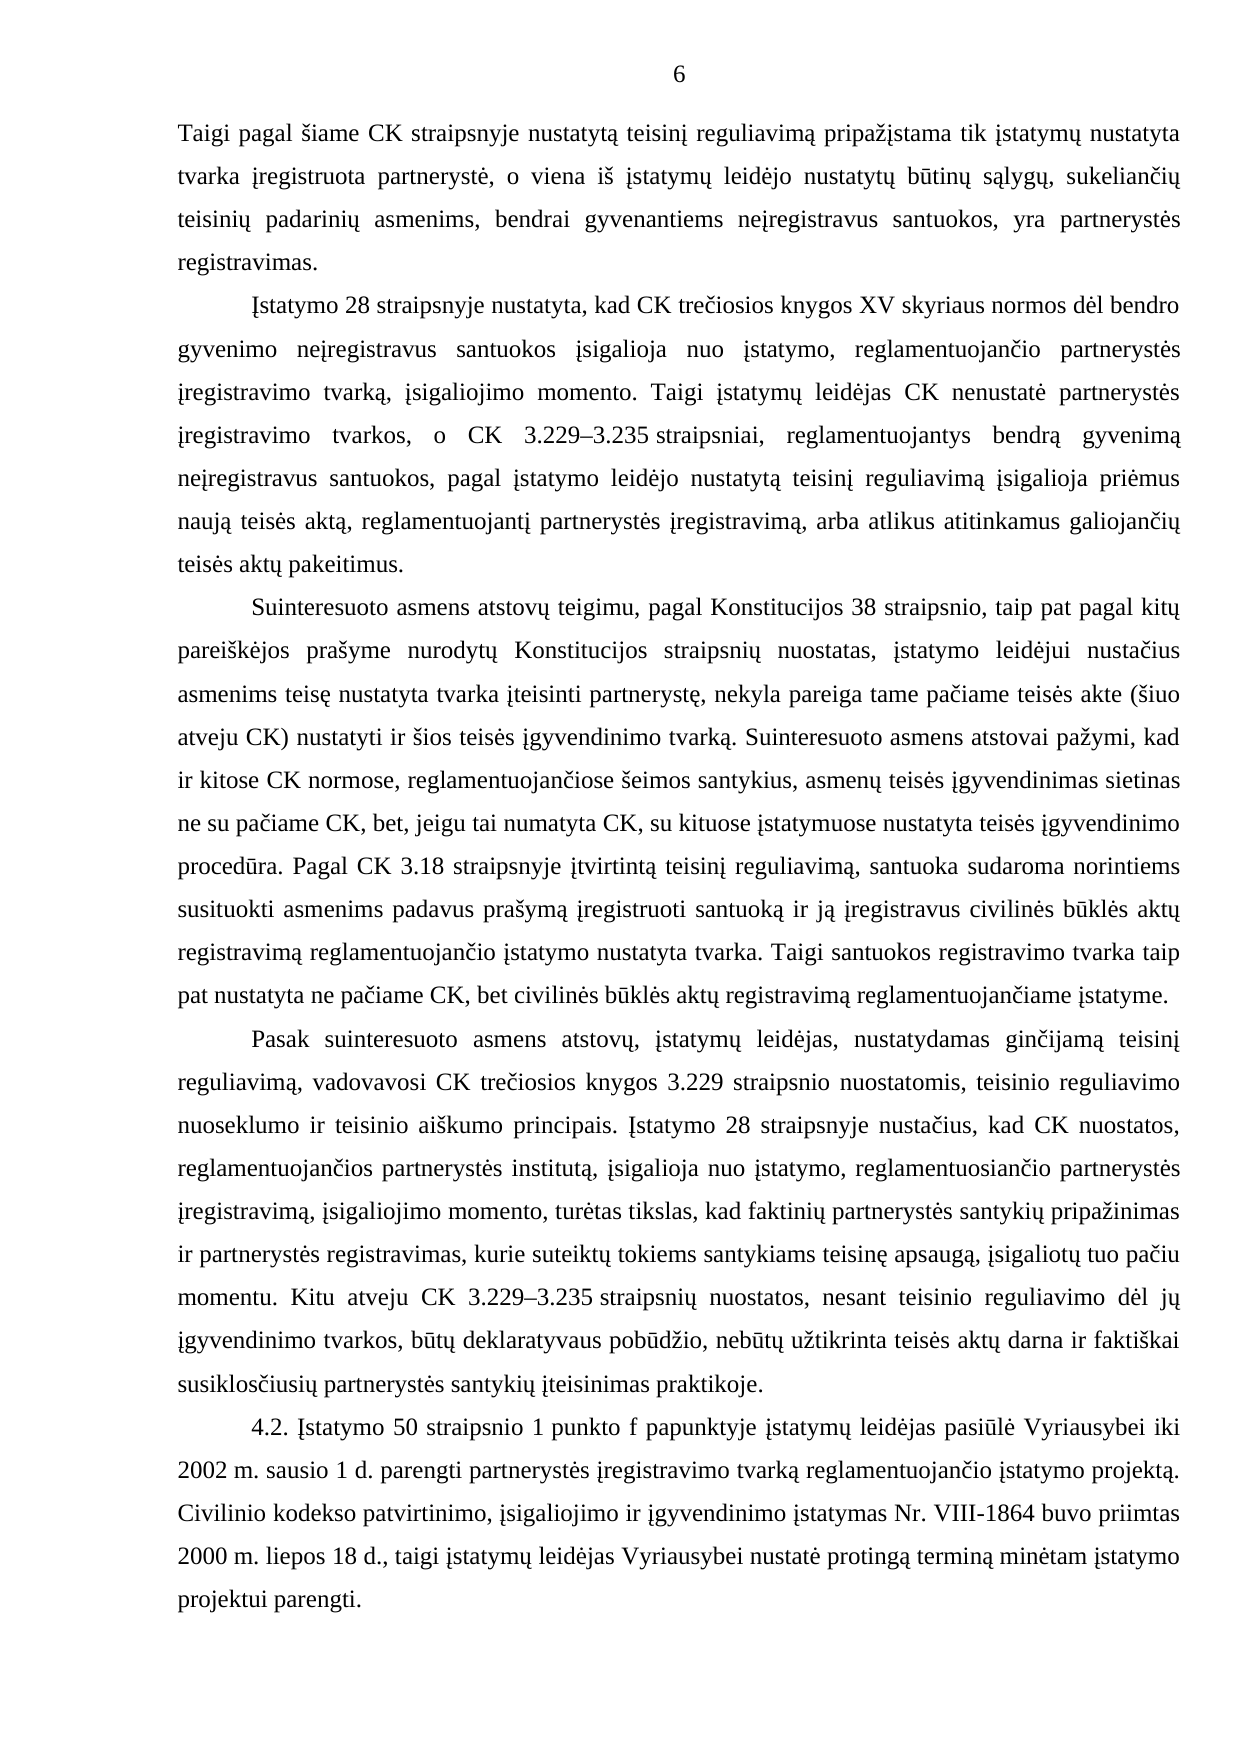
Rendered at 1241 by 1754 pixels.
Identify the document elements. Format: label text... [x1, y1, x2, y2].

text Taigi pagal šiame CK straipsnyje nustatytą teisinį reguliavimą pripažįstama tik įstatymų nustatyta tvarka įregistruota partnerystė, o viena iš įstatymų leidėjo nustatytų būtinų sąlygų, sukeliančių teisinių padarinių asmenims, bendrai gyvenantiems neįregistravus santuokos, yra partnerystės registravimas. [177, 118, 1181, 276]
text Suinteresuoto asmens atstovų teigimu, pagal Konstitucijos 38 straipsnio, taip pat pagal kitų pareiškėjos prašyme nurodytų Konstitucijos straipsnių nuostatas, įstatymo leidėjui nustačius asmenims teisę nustatyta tvarka įteisinti partnerystę, nekyla pareiga tame pačiame teisės akte (šiuo atveju CK) nustatyti ir šios teisės įgyvendinimo tvarką. Suinteresuoto asmens atstovai pažymi, kad ir kitose CK normose, reglamentuojančiose šeimos santykius, asmenų teisės įgyvendinimas sietinas ne su pačiame CK, bet, jeigu tai numatyta CK, su kituose įstatymuose nustatyta teisės įgyvendinimo procedūra. Pagal CK 3.18 straipsnyje įtvirtintą teisinį reguliavimą, santuoka sudaroma norintiems susituokti asmenims padavus prašymą įregistruoti santuoką ir ją įregistravus civilinės būklės aktų registravimą reglamentuojančio įstatymo nustatyta tvarka. Taigi santuokos registravimo tvarka taip pat nustatyta ne pačiame CK, bet civilinės būklės aktų registravimą reglamentuojančiame įstatyme. [177, 592, 1181, 1009]
text Pasak suinteresuoto asmens atstovų, įstatymų leidėjas, nustatydamas ginčijamą teisinį reguliavimą, vadovavosi CK trečiosios knygos 3.229 straipsnio nuostatomis, teisinio reguliavimo nuoseklumo ir teisinio aiškumo principais. Įstatymo 28 straipsnyje nustačius, kad CK nuostatos, reglamentuojančios partnerystės institutą, įsigalioja nuo įstatymo, reglamentuosiančio partnerystės įregistravimą, įsigaliojimo momento, turėtas tikslas, kad faktinių partnerystės santykių pripažinimas ir partnerystės registravimas, kurie suteiktų tokiems santykiams teisinę apsaugą, įsigaliotų tuo pačiu momentu. Kitu atveju CK 3.229–3.235 straipsnių nuostatos, nesant teisinio reguliavimo dėl jų įgyvendinimo tvarkos, būtų deklaratyvaus pobūdžio, nebūtų užtikrinta teisės aktų darna ir faktiškai susiklosčiusių partnerystės santykių įteisinimas praktikoje. [177, 1024, 1181, 1397]
text Įstatymo 28 straipsnyje nustatyta, kad CK trečiosios knygos XV skyriaus normos dėl bendro gyvenimo neįregistravus santuokos įsigalioja nuo įstatymo, reglamentuojančio partnerystės įregistravimo tvarką, įsigaliojimo momento. Taigi įstatymų leidėjas CK nenustatė partnerystės įregistravimo tvarkos, o CK 3.229–3.235 straipsniai, reglamentuojantys bendrą gyvenimą neįregistravus santuokos, pagal įstatymo leidėjo nustatytą teisinį reguliavimą įsigalioja priėmus naują teisės aktą, reglamentuojantį partnerystės įregistravimą, arba atlikus atitinkamus galiojančių teisės aktų pakeitimus. [177, 291, 1181, 578]
text 4.2. Įstatymo 50 straipsnio 1 punkto f papunktyje įstatymų leidėjas pasiūlė Vyriausybei iki 2002 m. sausio 1 d. parengti partnerystės įregistravimo tvarką reglamentuojančio įstatymo projektą. Civilinio kodekso patvirtinimo, įsigaliojimo ir įgyvendinimo įstatymas Nr. VIII-1864 buvo priimtas 2000 m. liepos 18 d., taigi įstatymų leidėjas Vyriausybei nustatė protingą terminą minėtam įstatymo projektui parengti. [177, 1412, 1181, 1613]
